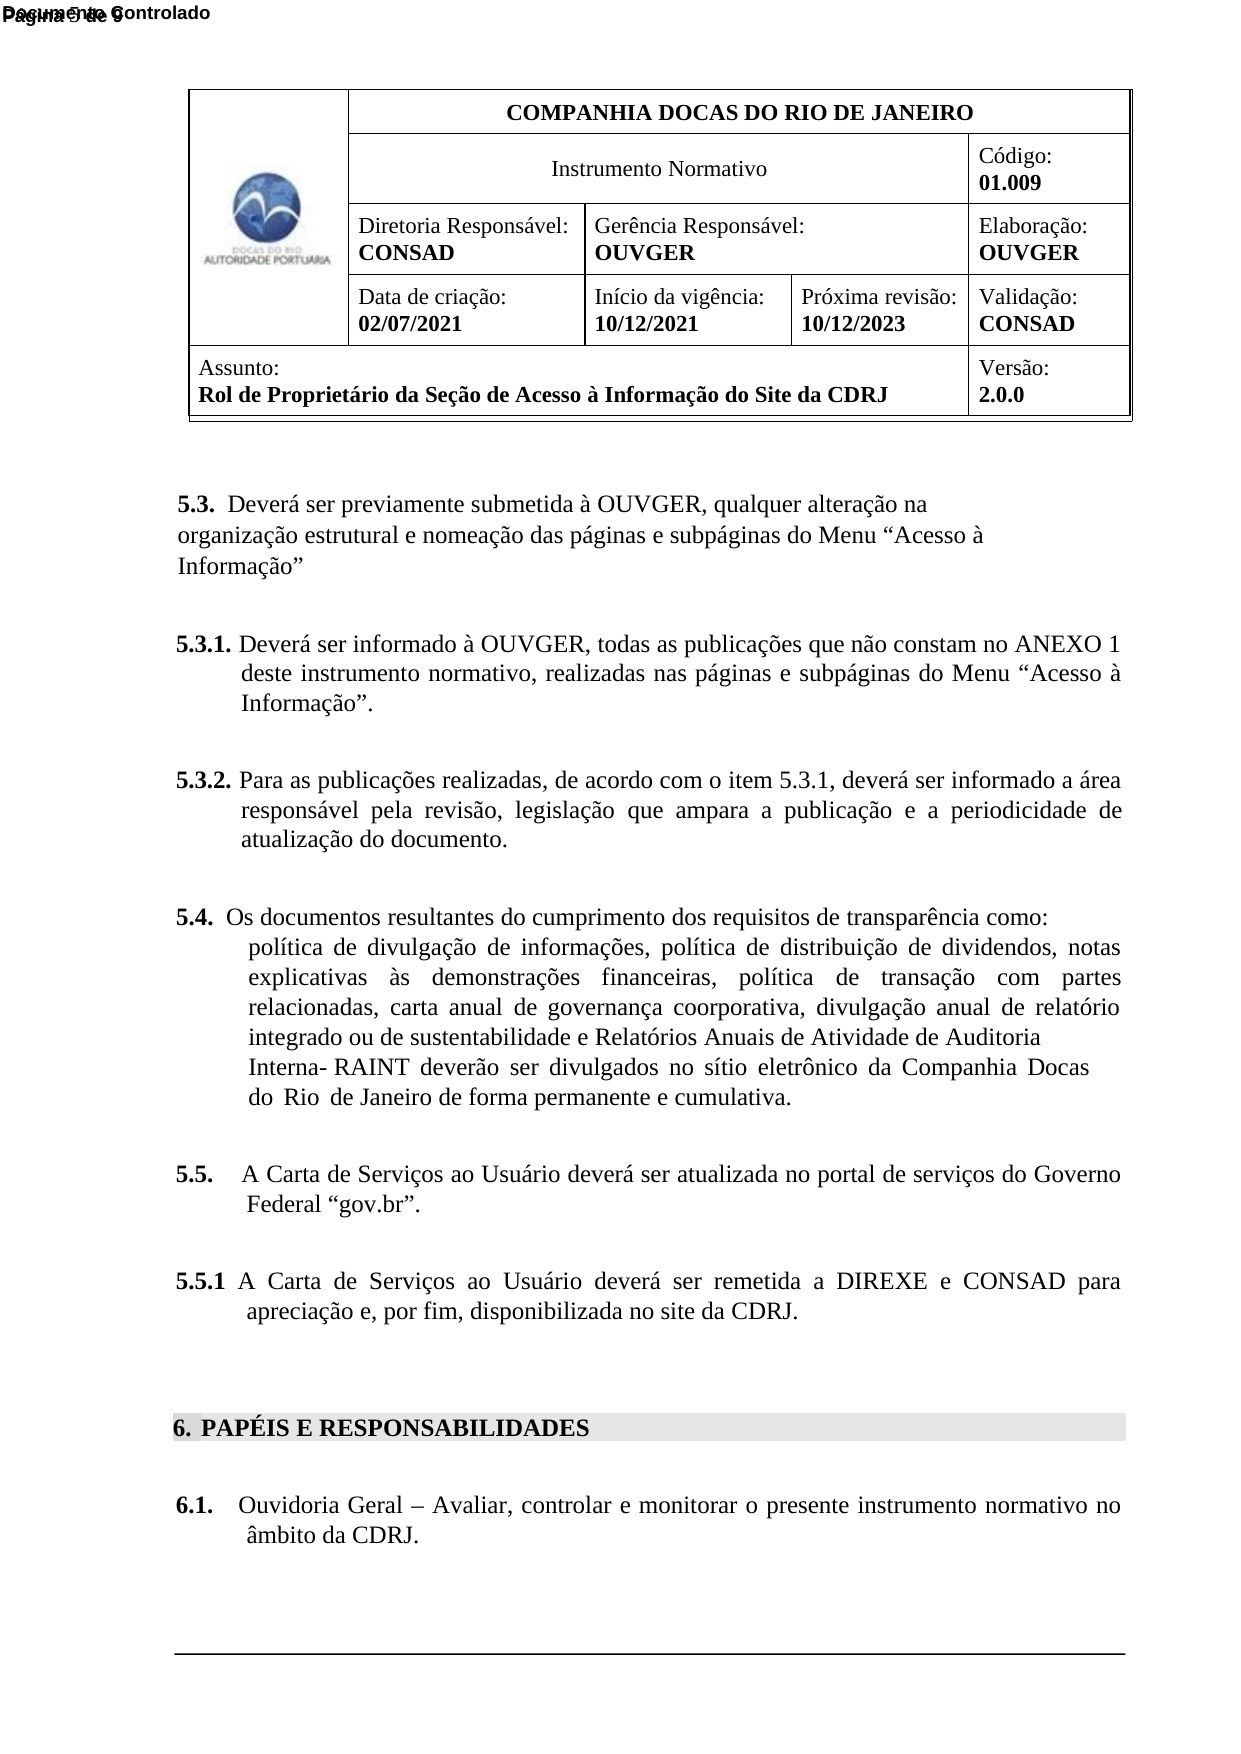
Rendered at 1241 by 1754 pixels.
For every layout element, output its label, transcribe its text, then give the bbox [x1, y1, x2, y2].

list Os documentos resultantes do cumprimento dos requisitos de transparência como: política de divulgação de informações, política de distribuição de dividendos, notas explicativas às demonstrações financeiras, política de transação com partes relacionadas, carta anual de governança coorporativa, divulgação anual de relatório integrado ou de sustentabilidade e Relatórios Anuais de Atividade de Auditoria Interna- RAINT deverão ser divulgados no sítio eletrônico da Companhia Docas do Rio de Janeiro de forma permanente e cumulativa. [176, 902, 1123, 1111]
list Ouvidoria Geral – Avaliar, controlar e monitorar o presente instrumento normativo no âmbito da CDRJ. [176, 1490, 1123, 1549]
list A Carta de Serviços ao Usuário deverá ser atualizada no portal de serviços do Governo Federal “gov.br”. [176, 1159, 1123, 1217]
picture [200, 166, 337, 268]
subtitle PAPÉIS E RESPONSABILIDADES [201, 1413, 1144, 1441]
list Deverá ser informado à OUVGER, todas as publicações que não constam no ANEXO 1 deste instrumento normativo, realizadas nas páginas e subpáginas do Menu “Acesso à Informação”. [176, 629, 1123, 717]
text 5.5.1 A Carta de Serviços ao Usuário deverá ser remetida a DIREXE e CONSAD para apreciação e, por fim, disponibilizada no site da CDRJ. [176, 1266, 1144, 1324]
list Para as publicações realizadas, de acordo com o item 5.3.1, deverá ser informado a área responsável pela revisão, legislação que ampara a publicação e a periodicidade de atualização do documento. [176, 765, 1123, 853]
list Deverá ser previamente submetida à OUVGER, qualquer alteração na organização estrutural e nomeação das páginas e subpáginas do Menu “Acesso à Informação” [177, 489, 1054, 580]
